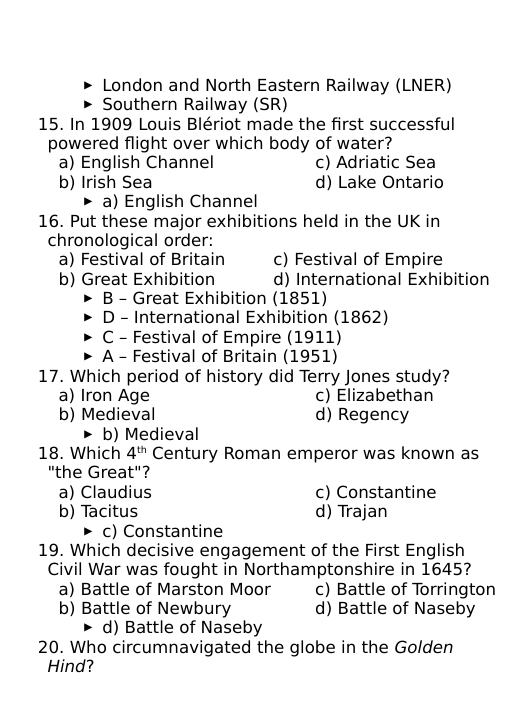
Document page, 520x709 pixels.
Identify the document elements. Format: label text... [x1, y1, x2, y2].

list Battle of Naseby [310, 599, 502, 618]
list Claudius [53, 483, 245, 502]
list Adriatic Sea [310, 153, 502, 173]
list Who circumnavigated the globe in the Golden Hind? [32, 638, 502, 677]
list c) Constantine [83, 522, 502, 541]
list Medieval [53, 405, 245, 425]
list Which period of history did Terry Jones study? [32, 367, 502, 386]
list B – Great Exhibition (1851) [83, 289, 502, 308]
list Elizabethan [310, 386, 502, 405]
list Festival of Britain [53, 250, 241, 270]
list Which decisive engagement of the First English Civil War was fought in Northamptonshire in 1645? [32, 541, 502, 580]
list d) Battle of Naseby [83, 618, 502, 638]
list Battle of Torrington [310, 580, 502, 599]
list Irish Sea [53, 173, 245, 192]
list Battle of Newbury [53, 599, 272, 618]
list English Channel [53, 153, 245, 173]
list International Exhibition [268, 270, 502, 289]
list Trajan [310, 502, 502, 522]
list Great Exhibition [53, 270, 241, 289]
list Battle of Marston Moor [53, 580, 272, 599]
list London and North Eastern Railway (LNER) [83, 76, 502, 95]
list Which 4th Century Roman emperor was known as "the Great"? [32, 444, 502, 483]
list Festival of Empire [268, 250, 502, 270]
list Tacitus [53, 502, 245, 522]
list D – International Exhibition (1862) [83, 308, 502, 328]
list Southern Railway (SR) [83, 95, 502, 115]
list In 1909 Louis Blériot made the first successful powered flight over which body of water? [32, 115, 502, 153]
list Put these major exhibitions held in the UK in chronological order: [32, 212, 502, 250]
list C – Festival of Empire (1911) [83, 328, 502, 347]
list Constantine [310, 483, 502, 502]
list Iron Age [53, 386, 245, 405]
list b) Medieval [83, 425, 502, 444]
list A – Festival of Britain (1951) [83, 347, 502, 367]
list Lake Ontario [310, 173, 502, 192]
list a) English Channel [83, 192, 502, 212]
list Regency [310, 405, 502, 425]
